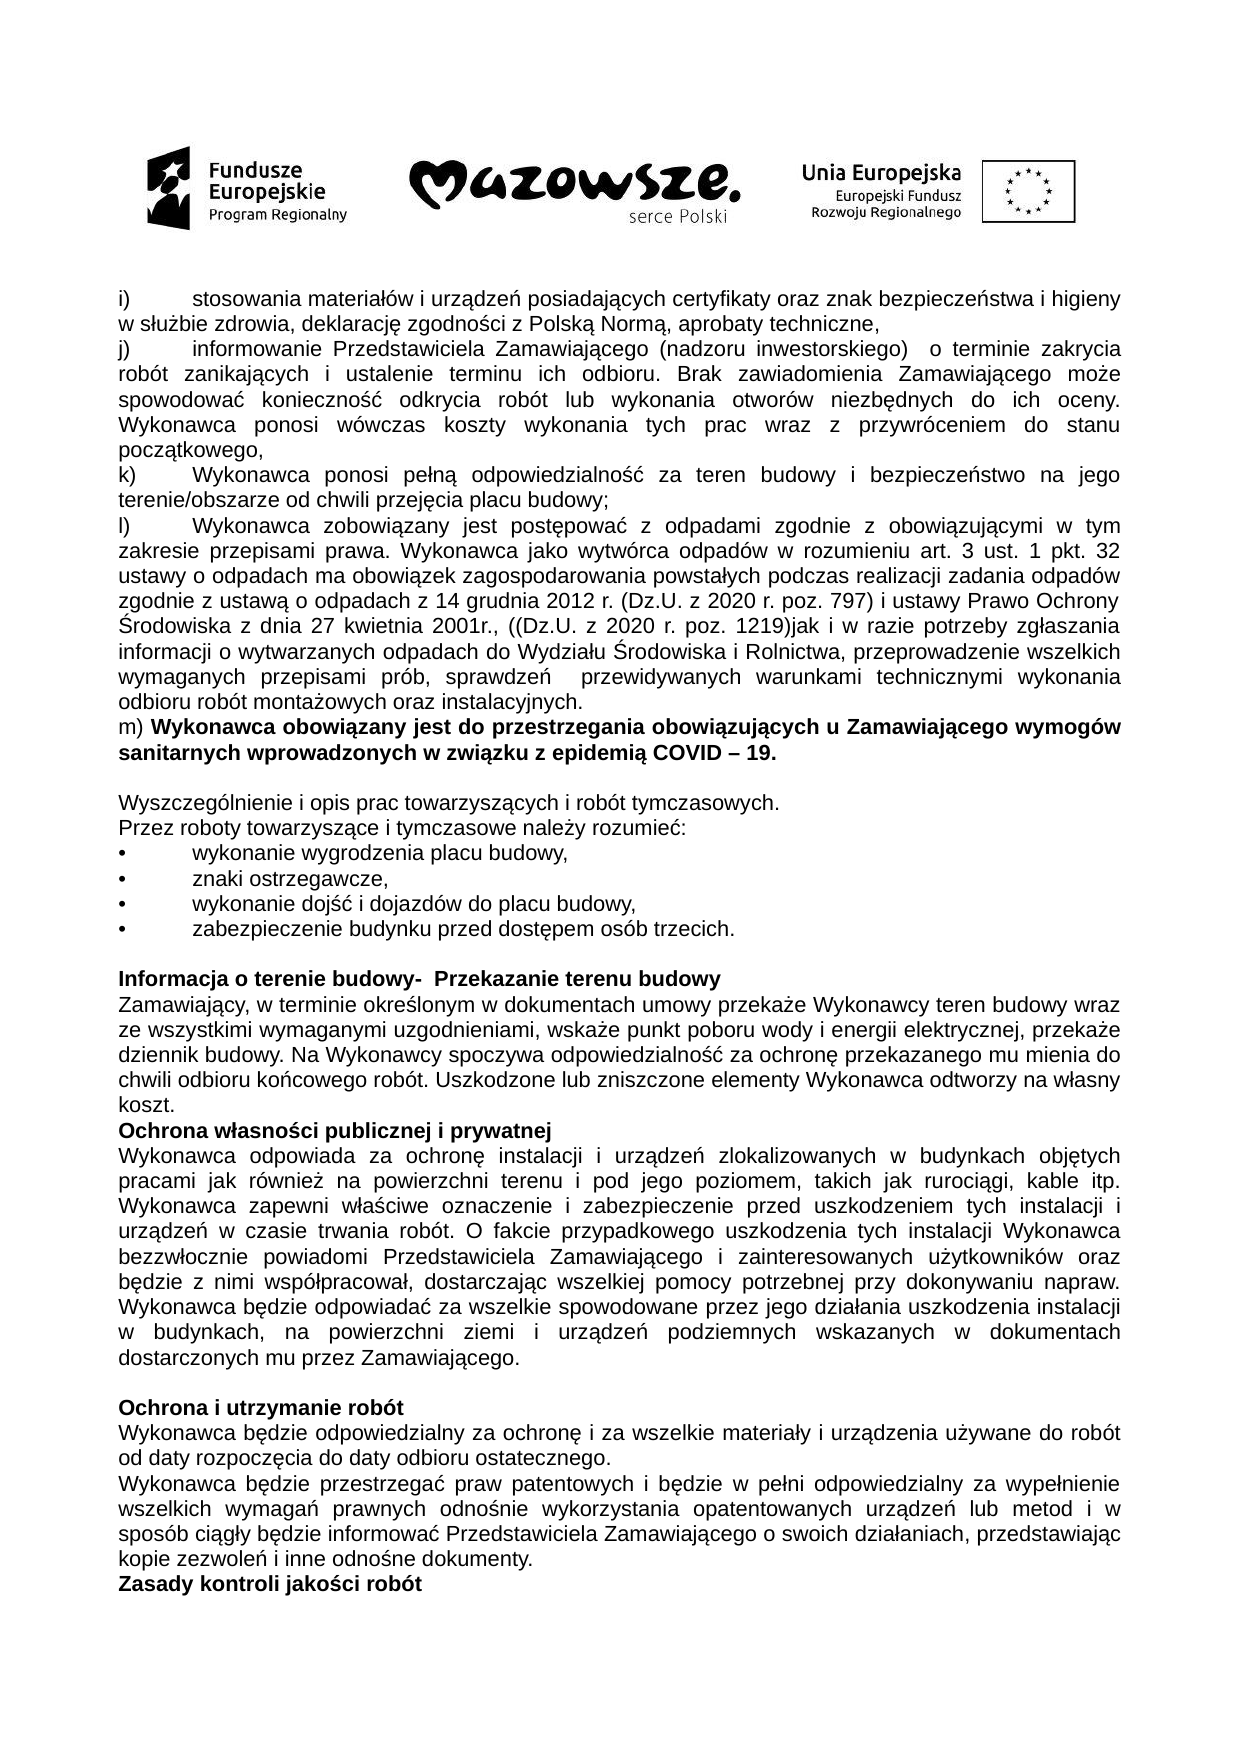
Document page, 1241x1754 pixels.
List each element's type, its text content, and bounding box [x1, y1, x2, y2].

text k) Wykonawca ponosi pełną odpowiedzialność za teren budowy i bezpieczeństwo na jego terenie/obszarze od chwili przejęcia placu budowy; [118, 462, 1122, 513]
text i) stosowania materiałów i urządzeń posiadających certyfikaty oraz znak bezpieczeństwa i higieny w służbie zdrowia, deklarację zgodności z Polską Normą, aprobaty techniczne, [118, 286, 1122, 336]
picture [120, 118, 1101, 256]
text • zabezpieczenie budynku przed dostępem osób trzecich. [118, 916, 1122, 941]
text • znaki ostrzegawcze, [118, 866, 1122, 891]
text Wykonawca będzie odpowiedzialny za ochronę i za wszelkie materiały i urządzenia używane do robót od daty rozpoczęcia do daty odbioru ostatecznego. [118, 1420, 1122, 1471]
text Przez roboty towarzyszące i tymczasowe należy rozumieć: [118, 815, 1122, 840]
text j) informowanie Przedstawiciela Zamawiającego (nadzoru inwestorskiego) o terminie zakrycia robót zanikających i ustalenie terminu ich odbioru. Brak zawiadomienia Zamawiającego może spowodować konieczność odkrycia robót lub wykonania otworów niezbędnych do ich oceny. Wykonawca ponosi wówczas koszty wykonania tych prac wraz z przywróceniem do stanu początkowego, [118, 336, 1122, 462]
text Informacja o terenie budowy- Przekazanie terenu budowy [118, 966, 1122, 992]
text Wyszczególnienie i opis prac towarzyszących i robót tymczasowych. [118, 790, 1122, 815]
text l) Wykonawca zobowiązany jest postępować z odpadami zgodnie z obowiązującymi w tym zakresie przepisami prawa. Wykonawca jako wytwórca odpadów w rozumieniu art. 3 ust. 1 pkt. 32 ustawy o odpadach ma obowiązek zagospodarowania powstałych podczas realizacji zadania odpadów zgodnie z ustawą o odpadach z 14 grudnia 2012 r. (Dz.U. z 2020 r. poz. 797) i ustawy Prawo Ochrony Środowiska z dnia 27 kwietnia 2001r., ((Dz.U. z 2020 r. poz. 1219)jak i w razie potrzeby zgłaszania informacji o wytwarzanych odpadach do Wydziału Środowiska i Rolnictwa, przeprowadzenie wszelkich wymaganych przepisami prób, sprawdzeń przewidywanych warunkami technicznymi wykonania odbioru robót montażowych oraz instalacyjnych. [118, 513, 1122, 714]
text • wykonanie wygrodzenia placu budowy, [118, 840, 1122, 866]
text • wykonanie dojść i dojazdów do placu budowy, [118, 891, 1122, 916]
text Zamawiający, w terminie określonym w dokumentach umowy przekaże Wykonawcy teren budowy wraz ze wszystkimi wymaganymi uzgodnieniami, wskaże punkt poboru wody i energii elektrycznej, przekaże dziennik budowy. Na Wykonawcy spoczywa odpowiedzialność za ochronę przekazanego mu mienia do chwili odbioru końcowego robót. Uszkodzone lub zniszczone elementy Wykonawca odtworzy na własny koszt. [118, 992, 1122, 1118]
text Ochrona i utrzymanie robót [118, 1395, 1122, 1420]
text Zasady kontroli jakości robót [118, 1571, 1122, 1597]
text Wykonawca odpowiada za ochronę instalacji i urządzeń zlokalizowanych w budynkach objętych pracami jak również na powierzchni terenu i pod jego poziomem, takich jak rurociągi, kable itp. Wykonawca zapewni właściwe oznaczenie i zabezpieczenie przed uszkodzeniem tych instalacji i urządzeń w czasie trwania robót. O fakcie przypadkowego uszkodzenia tych instalacji Wykonawca bezzwłocznie powiadomi Przedstawiciela Zamawiającego i zainteresowanych użytkowników oraz będzie z nimi współpracował, dostarczając wszelkiej pomocy potrzebnej przy dokonywaniu napraw. Wykonawca będzie odpowiadać za wszelkie spowodowane przez jego działania uszkodzenia instalacji w budynkach, na powierzchni ziemi i urządzeń podziemnych wskazanych w dokumentach dostarczonych mu przez Zamawiającego. [118, 1143, 1122, 1370]
text m) Wykonawca obowiązany jest do przestrzegania obowiązujących u Zamawiającego wymogów sanitarnych wprowadzonych w związku z epidemią COVID – 19. [118, 714, 1122, 765]
text Wykonawca będzie przestrzegać praw patentowych i będzie w pełni odpowiedzialny za wypełnienie wszelkich wymagań prawnych odnośnie wykorzystania opatentowanych urządzeń lub metod i w sposób ciągły będzie informować Przedstawiciela Zamawiającego o swoich działaniach, przedstawiając kopie zezwoleń i inne odnośne dokumenty. [118, 1471, 1122, 1571]
text Ochrona własności publicznej i prywatnej [118, 1118, 1122, 1143]
